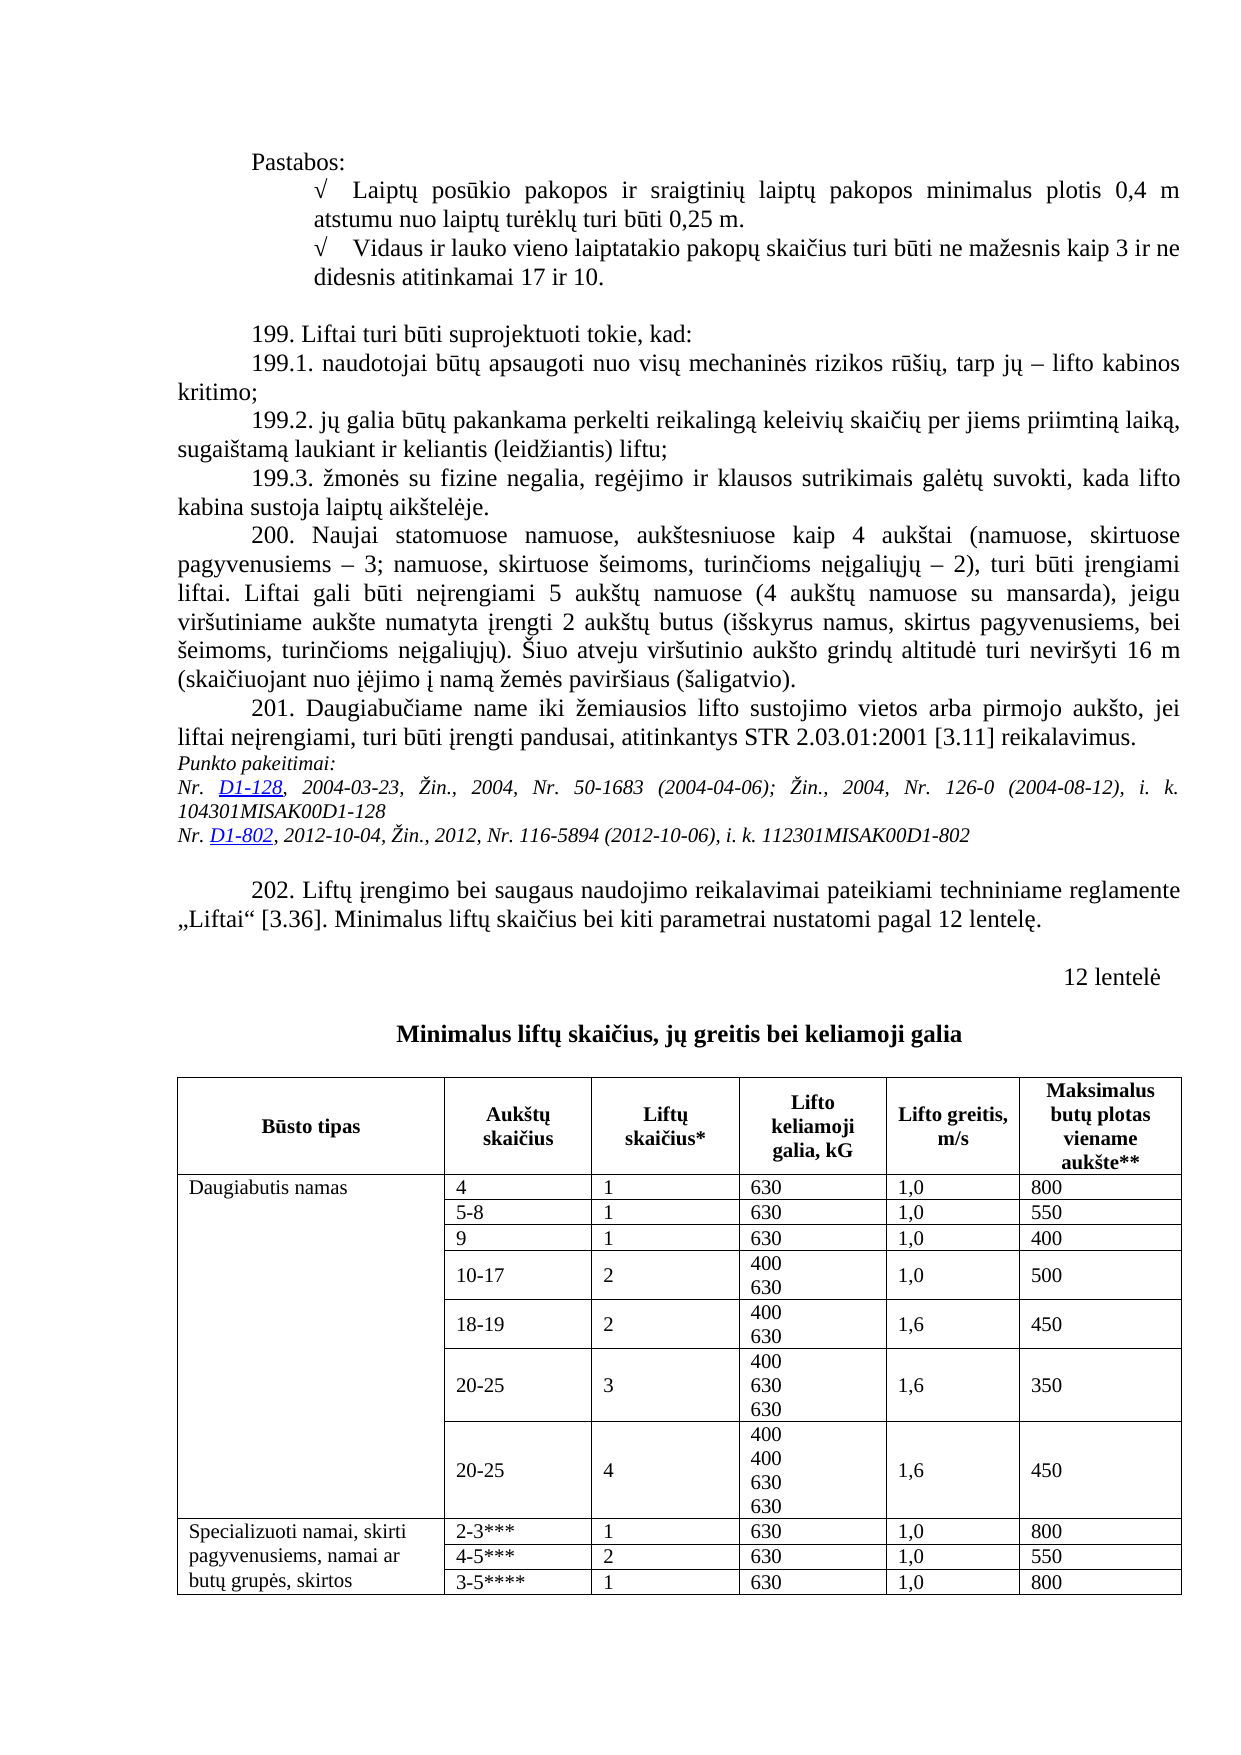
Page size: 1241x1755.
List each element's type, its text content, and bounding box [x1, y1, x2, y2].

table_cell 800 [1020, 1570, 1181, 1594]
table_cell 1,0 [887, 1251, 1019, 1299]
table_cell 1 [592, 1519, 739, 1543]
table_cell 1 [592, 1200, 739, 1224]
table_cell 1,6 [887, 1422, 1019, 1518]
table_cell Specializuoti namai, skirti pagyvenusiems, namai ar butų grupės, skirtos [178, 1519, 444, 1594]
table_header Maksimalus butų plotas viename aukšte** [1020, 1078, 1181, 1174]
text 199. Liftai turi būti suprojektuoti tokie, kad: [177, 319, 1181, 348]
table_cell 20-25 [445, 1349, 591, 1421]
table_cell 4 [445, 1175, 591, 1199]
table_cell 400 630 630 [740, 1349, 886, 1421]
table_cell 18-19 [445, 1300, 591, 1348]
table_header Liftų skaičius* [592, 1078, 739, 1174]
table_cell 350 [1020, 1349, 1181, 1421]
text 12 lentelė [177, 962, 1181, 991]
table_cell 550 [1020, 1200, 1181, 1224]
text √ Vidaus ir lauko vieno laiptatakio pakopų skaičius turi būti ne mažesnis kaip 3 ir ne didesnis atitinkamai 17 ir 10. [313, 233, 1181, 291]
table_header Būsto tipas [178, 1078, 444, 1174]
table_cell 5-8 [445, 1200, 591, 1224]
table_cell 400 630 [740, 1251, 886, 1299]
text Minimalus liftų skaičius, jų greitis bei keliamoji galia [177, 1019, 1181, 1048]
table_header Lifto greitis, m/s [887, 1078, 1019, 1174]
table_cell 4 [592, 1422, 739, 1518]
table_cell 1 [592, 1570, 739, 1594]
table_cell 1,0 [887, 1570, 1019, 1594]
text 199.2. jų galia būtų pakankama perkelti reikalingą keleivių skaičių per jiems priimtiną laiką, sugaištamą laukiant ir keliantis (leidžiantis) liftu; [177, 406, 1181, 463]
text Nr. D1-128, 2004-03-23, Žin., 2004, Nr. 50-1683 (2004-04-06); Žin., 2004, Nr. 126-0 (2004-08-12), i. k. 104301MISAK00D1-128 [177, 775, 1181, 823]
table_cell 2 [592, 1251, 739, 1299]
table_cell Daugiabutis namas [178, 1175, 444, 1518]
table_header Aukštų skaičius [445, 1078, 591, 1174]
table_cell 3-5**** [445, 1570, 591, 1594]
text 202. Liftų įrengimo bei saugaus naudojimo reikalavimai pateikiami techniniame reglamente „Liftai“ [3.36]. Minimalus liftų skaičius bei kiti parametrai nustatomi pagal 12 lentelę. [177, 876, 1181, 933]
table_cell 630 [740, 1200, 886, 1224]
text √ Laiptų posūkio pakopos ir sraigtinių laiptų pakopos minimalus plotis 0,4 m atstumu nuo laiptų turėklų turi būti 0,25 m. [313, 176, 1181, 233]
table_cell 450 [1020, 1422, 1181, 1518]
table_cell 800 [1020, 1519, 1181, 1543]
table_cell 500 [1020, 1251, 1181, 1299]
table_cell 4-5*** [445, 1545, 591, 1568]
table_cell 630 [740, 1570, 886, 1594]
table_cell 1,0 [887, 1545, 1019, 1568]
table_cell 1 [592, 1175, 739, 1199]
table_cell 20-25 [445, 1422, 591, 1518]
table_cell 400 [1020, 1225, 1181, 1249]
table_cell 1,6 [887, 1349, 1019, 1421]
table_cell 630 [740, 1225, 886, 1249]
table_cell 800 [1020, 1175, 1181, 1199]
text Pastabos: [177, 147, 1181, 176]
table_cell 2 [592, 1300, 739, 1348]
table_cell 1,0 [887, 1200, 1019, 1224]
table_cell 400 630 [740, 1300, 886, 1348]
text Nr. D1-802, 2012-10-04, Žin., 2012, Nr. 116-5894 (2012-10-06), i. k. 112301MISAK00D1-802 [177, 823, 1181, 847]
table_cell 1,0 [887, 1519, 1019, 1543]
text Punkto pakeitimai: [177, 751, 1181, 775]
table_cell 1 [592, 1225, 739, 1249]
table_cell 10-17 [445, 1251, 591, 1299]
text 199.3. žmonės su fizine negalia, regėjimo ir klausos sutrikimais galėtų suvokti, kada lifto kabina sustoja laiptų aikštelėje. [177, 463, 1181, 521]
text 200. Naujai statomuose namuose, aukštesniuose kaip 4 aukštai (namuose, skirtuose pagyvenusiems – 3; namuose, skirtuose šeimoms, turinčioms neįgaliųjų – 2), turi būti įrengiami liftai. Liftai gali būti neįrengiami 5 aukštų namuose (4 aukštų namuose su mansarda), jeigu viršutiniame aukšte numatyta įrengti 2 aukštų butus (išskyrus namus, skirtus pagyvenusiems, bei šeimoms, turinčioms neįgaliųjų). Šiuo atveju viršutinio aukšto grindų altitudė turi neviršyti 16 m (skaičiuojant nuo įėjimo į namą žemės paviršiaus (šaligatvio). [177, 521, 1181, 693]
table_cell 630 [740, 1545, 886, 1568]
table_cell 2-3*** [445, 1519, 591, 1543]
text 201. Daugiabučiame name iki žemiausios lifto sustojimo vietos arba pirmojo aukšto, jei liftai neįrengiami, turi būti įrengti pandusai, atitinkantys STR 2.03.01:2001 [3.11] reikalavimus. [177, 693, 1181, 751]
table_cell 400 400 630 630 [740, 1422, 886, 1518]
table_cell 3 [592, 1349, 739, 1421]
table_cell 9 [445, 1225, 591, 1249]
text 199.1. naudotojai būtų apsaugoti nuo visų mechaninės rizikos rūšių, tarp jų – lifto kabinos kritimo; [177, 348, 1181, 406]
table_cell 450 [1020, 1300, 1181, 1348]
table_cell 1,0 [887, 1175, 1019, 1199]
table_cell 1,6 [887, 1300, 1019, 1348]
table_cell 550 [1020, 1545, 1181, 1568]
table_cell 1,0 [887, 1225, 1019, 1249]
table_header Lifto keliamoji galia, kG [740, 1078, 886, 1174]
table_cell 2 [592, 1545, 739, 1568]
table_cell 630 [740, 1175, 886, 1199]
table_cell 630 [740, 1519, 886, 1543]
